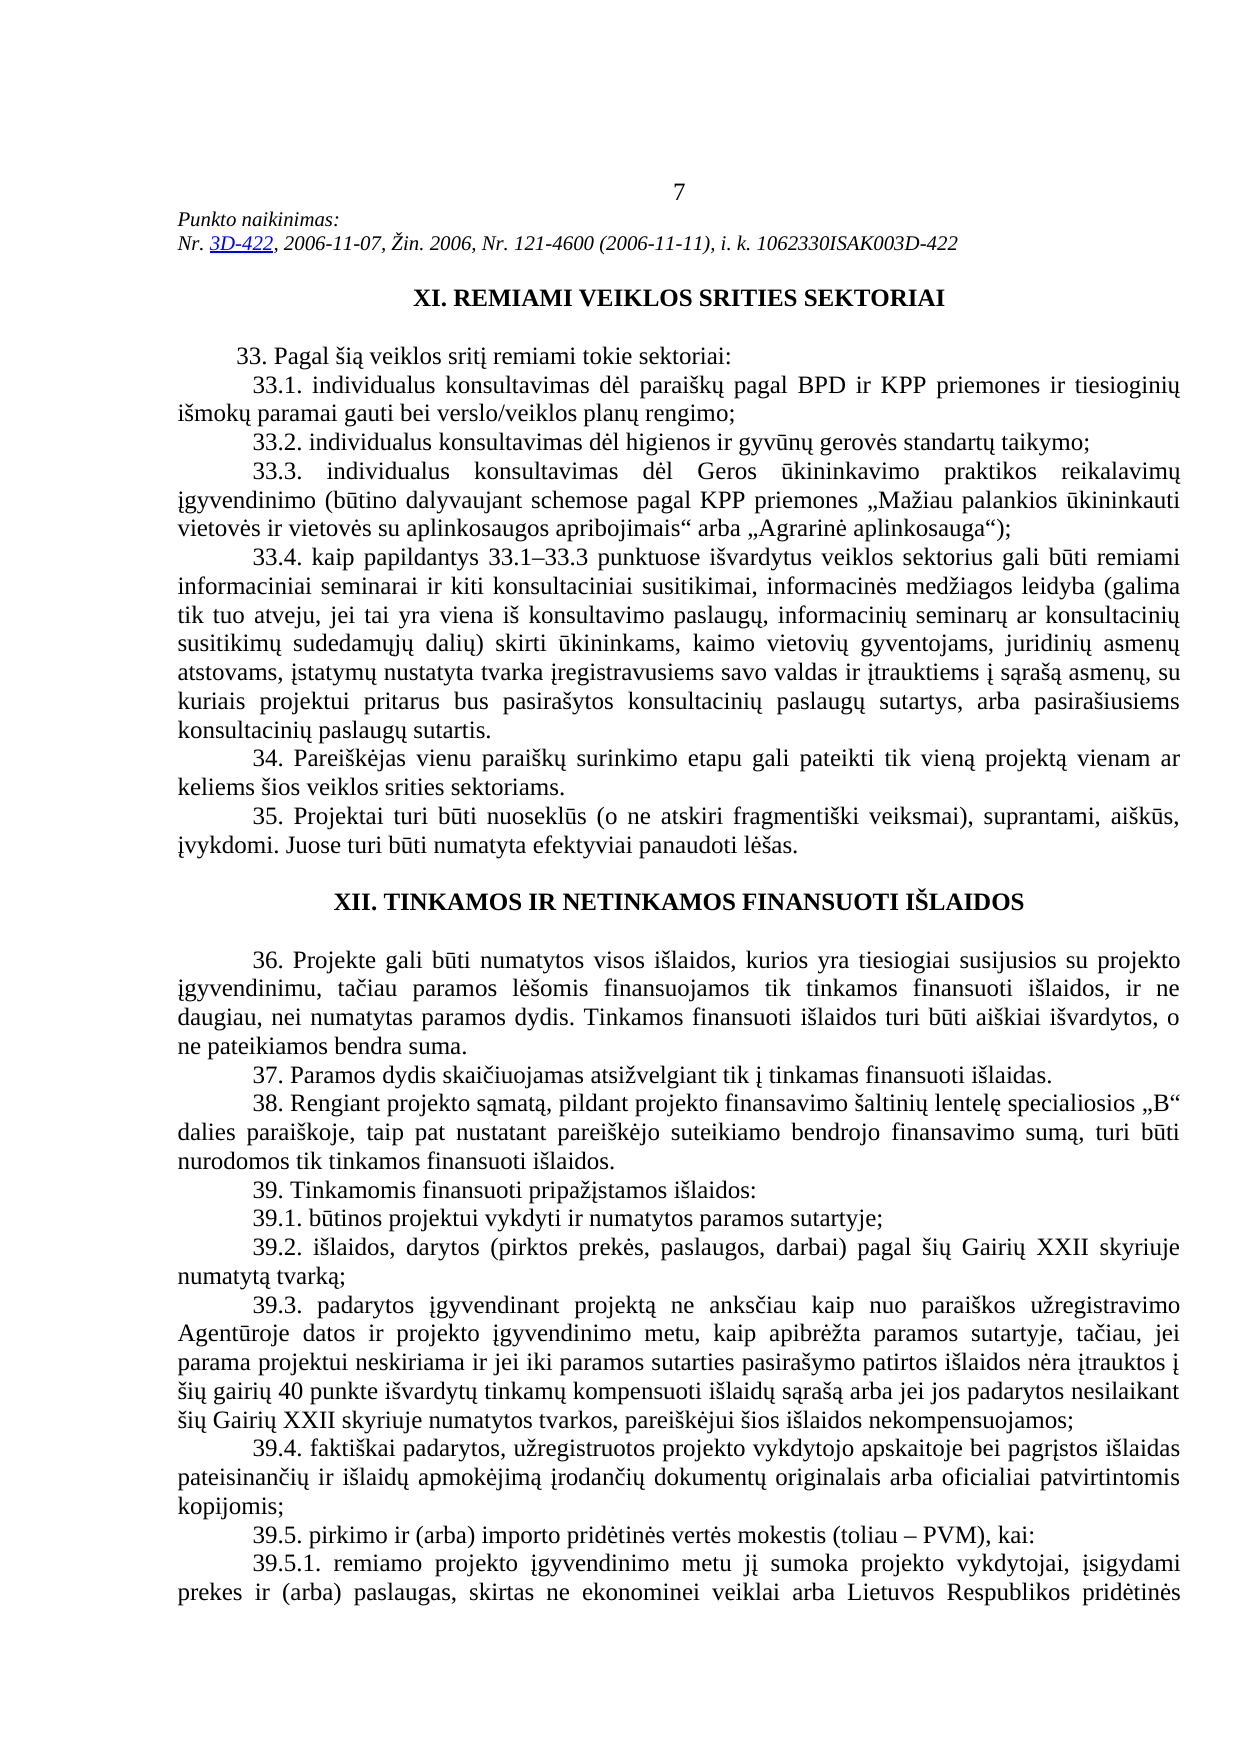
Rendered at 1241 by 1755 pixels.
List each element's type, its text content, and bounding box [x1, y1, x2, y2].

text 33.3. individualus konsultavimas dėl Geros ūkininkavimo praktikos reikalavimų įgyvendinimo (būtino dalyvaujant schemose pagal KPP priemones „Mažiau palankios ūkininkauti vietovės ir vietovės su aplinkosaugos apribojimais“ arba „Agrarinė aplinkosauga“); [177, 456, 1181, 542]
text 36. Projekte gali būti numatytos visos išlaidos, kurios yra tiesiogiai susijusios su projekto įgyvendinimu, tačiau paramos lėšomis finansuojamos tik tinkamos finansuoti išlaidos, ir ne daugiau, nei numatytas paramos dydis. Tinkamos finansuoti išlaidos turi būti aiškiai išvardytos, o ne pateikiamos bendra suma. [177, 945, 1181, 1060]
text Nr. 3D-422, 2006-11-07, Žin. 2006, Nr. 121-4600 (2006-11-11), i. k. 1062330ISAK003D-422 [177, 231, 1181, 255]
text 37. Paramos dydis skaičiuojamas atsižvelgiant tik į tinkamas finansuoti išlaidas. [177, 1060, 1181, 1088]
text 39.5.1. remiamo projekto įgyvendinimo metu jį sumoka projekto vykdytojai, įsigydami prekes ir (arba) paslaugas, skirtas ne ekonominei veiklai arba Lietuvos Respublikos pridėtinės [177, 1548, 1181, 1606]
text 39.4. faktiškai padarytos, užregistruotos projekto vykdytojo apskaitoje bei pagrįstos išlaidas pateisinančių ir išlaidų apmokėjimą įrodančių dokumentų originalais arba oficialiai patvirtintomis kopijomis; [177, 1433, 1181, 1520]
text XII. TINKAMOS IR NETINKAMOS FINANSUOTI IŠLAIDOS [177, 887, 1181, 916]
text 39.2. išlaidos, darytos (pirktos prekės, paslaugos, darbai) pagal šių Gairių XXII skyriuje numatytą tvarką; [177, 1232, 1181, 1290]
text 33.2. individualus konsultavimas dėl higienos ir gyvūnų gerovės standartų taikymo; [177, 427, 1181, 456]
text 35. Projektai turi būti nuoseklūs (o ne atskiri fragmentiški veiksmai), suprantami, aiškūs, įvykdomi. Juose turi būti numatyta efektyviai panaudoti lėšas. [177, 801, 1181, 858]
text XI. REMIAMI VEIKLOS SRITIES SEKTORIAI [177, 283, 1181, 312]
text Punkto naikinimas: [177, 207, 1181, 231]
text 33.1. individualus konsultavimas dėl paraiškų pagal BPD ir KPP priemones ir tiesioginių išmokų paramai gauti bei verslo/veiklos planų rengimo; [177, 370, 1181, 427]
text 33.4. kaip papildantys 33.1–33.3 punktuose išvardytus veiklos sektorius gali būti remiami informaciniai seminarai ir kiti konsultaciniai susitikimai, informacinės medžiagos leidyba (galima tik tuo atveju, jei tai yra viena iš konsultavimo paslaugų, informacinių seminarų ar konsultacinių susitikimų sudedamųjų dalių) skirti ūkininkams, kaimo vietovių gyventojams, juridinių asmenų atstovams, įstatymų nustatyta tvarka įregistravusiems savo valdas ir įtrauktiems į sąrašą asmenų, su kuriais projektui pritarus bus pasirašytos konsultacinių paslaugų sutartys, arba pasirašiusiems konsultacinių paslaugų sutartis. [177, 542, 1181, 743]
text 34. Pareiškėjas vienu paraiškų surinkimo etapu gali pateikti tik vieną projektą vienam ar keliems šios veiklos srities sektoriams. [177, 743, 1181, 801]
text 39.5. pirkimo ir (arba) importo pridėtinės vertės mokestis (toliau – PVM), kai: [177, 1520, 1181, 1548]
text 39.1. būtinos projektui vykdyti ir numatytos paramos sutartyje; [177, 1203, 1181, 1232]
text 38. Rengiant projekto sąmatą, pildant projekto finansavimo šaltinių lentelę specialiosios „B“ dalies paraiškoje, taip pat nustatant pareiškėjo suteikiamo bendrojo finansavimo sumą, turi būti nurodomos tik tinkamos finansuoti išlaidos. [177, 1088, 1181, 1175]
text 33. Pagal šią veiklos sritį remiami tokie sektoriai: [177, 341, 1181, 370]
text 39.3. padarytos įgyvendinant projektą ne anksčiau kaip nuo paraiškos užregistravimo Agentūroje datos ir projekto įgyvendinimo metu, kaip apibrėžta paramos sutartyje, tačiau, jei parama projektui neskiriama ir jei iki paramos sutarties pasirašymo patirtos išlaidos nėra įtrauktos į šių gairių 40 punkte išvardytų tinkamų kompensuoti išlaidų sąrašą arba jei jos padarytos nesilaikant šių Gairių XXII skyriuje numatytos tvarkos, pareiškėjui šios išlaidos nekompensuojamos; [177, 1290, 1181, 1433]
text 39. Tinkamomis finansuoti pripažįstamos išlaidos: [177, 1175, 1181, 1203]
